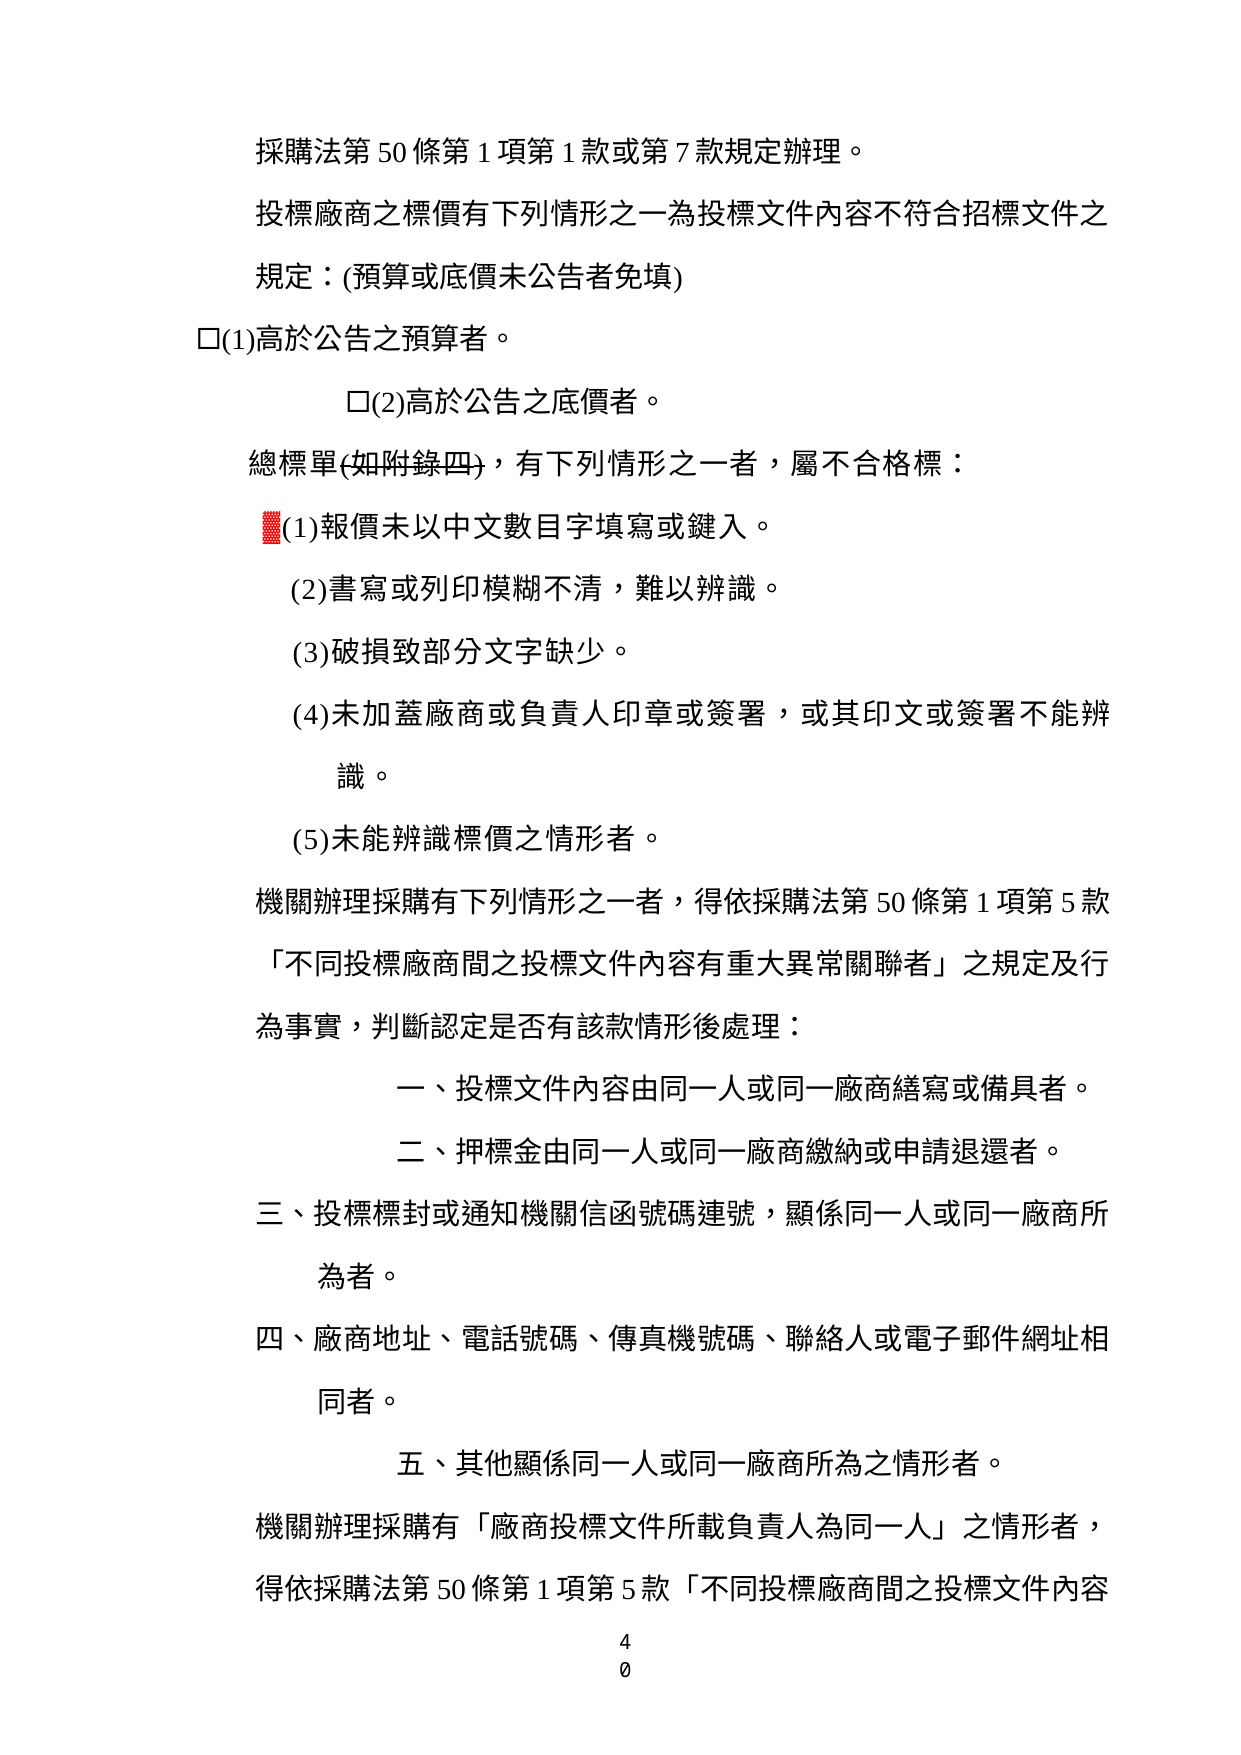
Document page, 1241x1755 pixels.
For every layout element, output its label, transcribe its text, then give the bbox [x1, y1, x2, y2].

text 二、押標金由同一人或同一廠商繳納或申請退還者。 [397, 1108, 1110, 1170]
text (3)破損致部分文字缺少。 [292, 608, 1110, 670]
text 四、廠商地址、電話號碼、傳真機號碼、聯絡人或電子郵件網址相同者。 [255, 1295, 1110, 1420]
text 投標廠商之標價有下列情形之一為投標文件內容不符合招標文件之規定：(預算或底價未公告者免填) [255, 170, 1110, 295]
text (4)未加蓋廠商或負責人印章或簽署，或其印文或簽署不能辨識。 [292, 670, 1110, 795]
text (5)未能辨識標價之情形者。 [292, 795, 1110, 858]
text 機關辦理採購有下列情形之一者，得依採購法第50條第1項第5款「不同投標廠商間之投標文件內容有重大異常關聯者」之規定及行為事實，判斷認定是否有該款情形後處理： [255, 858, 1110, 1045]
text 採購法第50條第1項第1款或第7款規定辦理。 [255, 108, 1110, 170]
text 一、投標文件內容由同一人或同一廠商繕寫或備具者。 [397, 1045, 1110, 1108]
text 五、其他顯係同一人或同一廠商所為之情形者。 [397, 1420, 1110, 1483]
text (2)書寫或列印模糊不清，難以辨識。 [130, 545, 1110, 608]
text 三、投標標封或通知機關信函號碼連號，顯係同一人或同一廠商所為者。 [255, 1170, 1110, 1295]
text ▓(1)報價未以中文數目字填寫或鍵入。 [263, 483, 1110, 545]
text (1)高於公告之預算者。 [130, 295, 1110, 358]
text 機關辦理採購有「廠商投標文件所載負責人為同一人」之情形者，得依採購法第50條第1項第5款「不同投標廠商間之投標文件內容 [255, 1483, 1110, 1608]
text (2)高於公告之底價者。 [287, 358, 1110, 420]
text 總標單(如附錄四)，有下列情形之一者，屬不合格標： [248, 420, 1110, 483]
